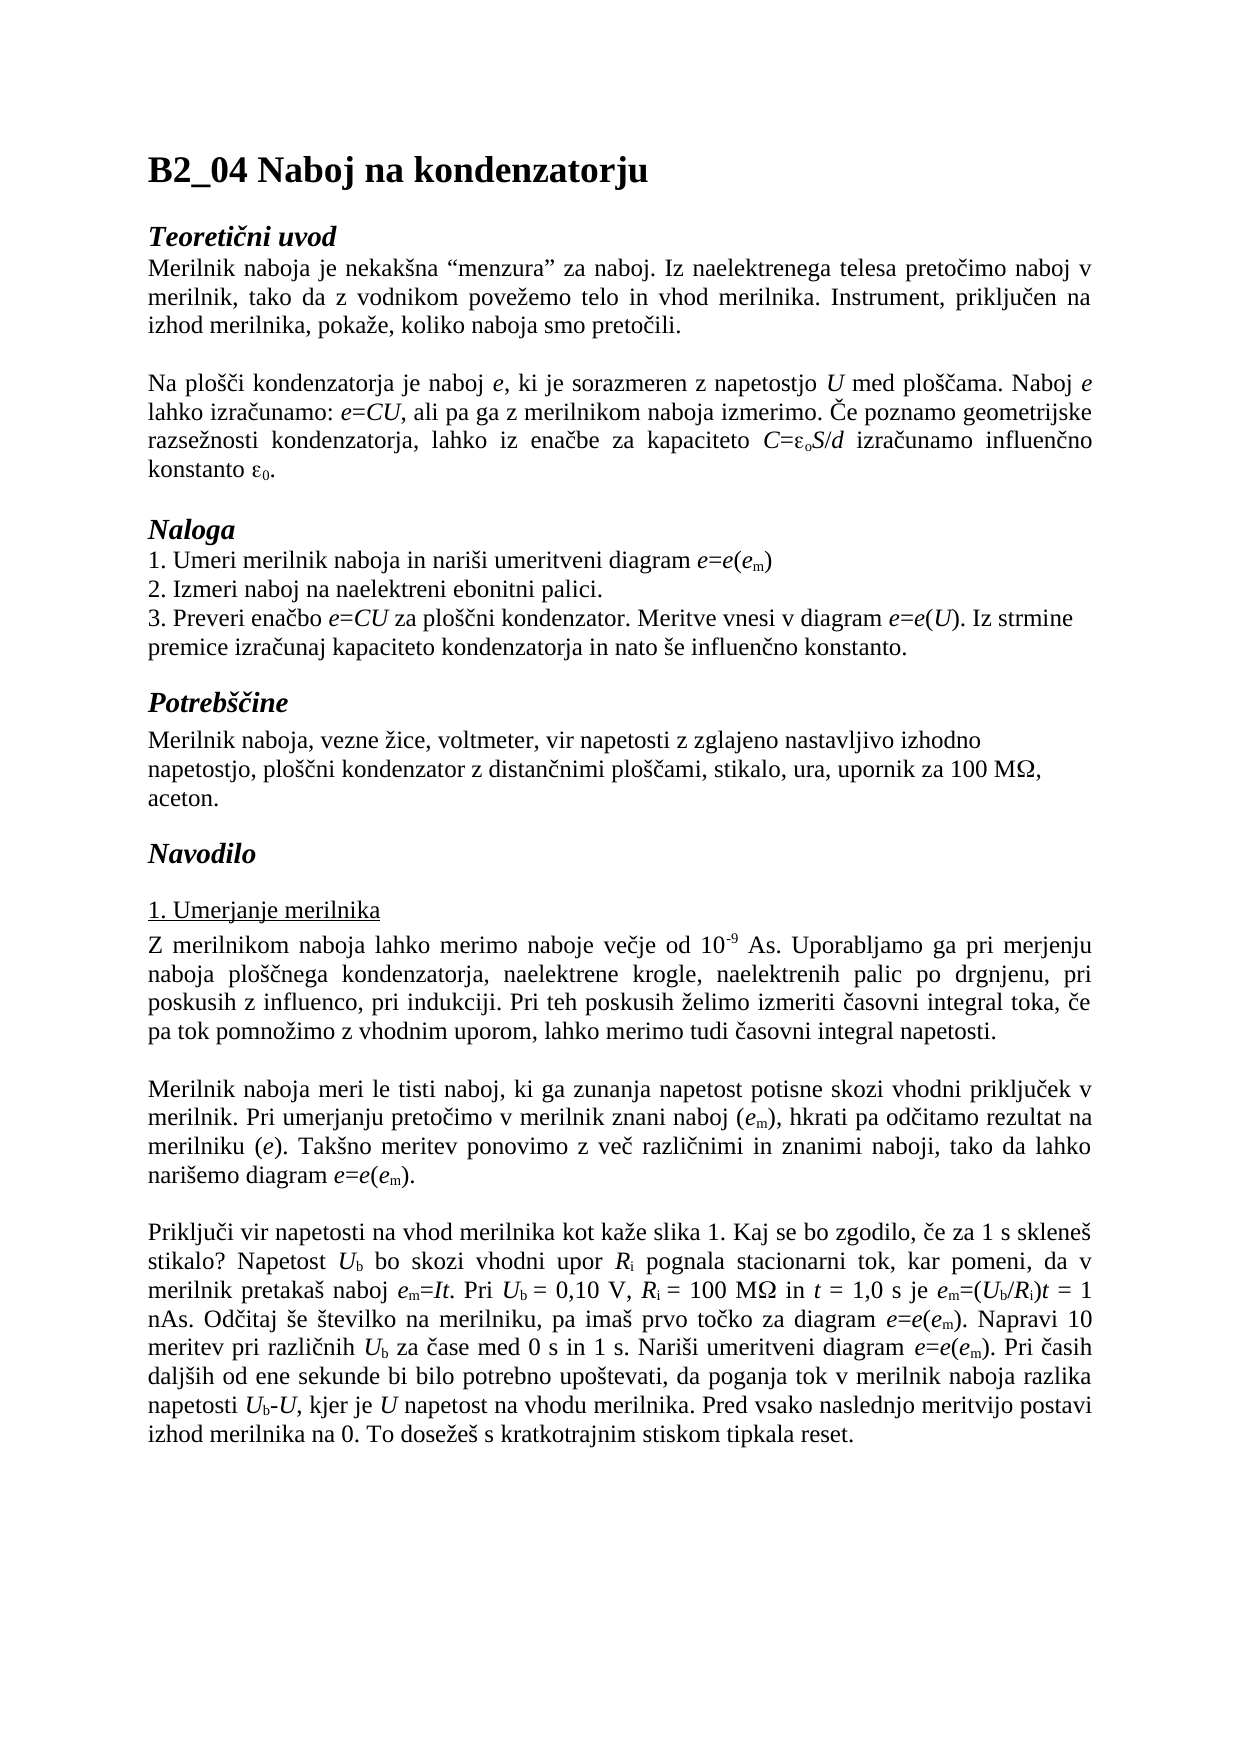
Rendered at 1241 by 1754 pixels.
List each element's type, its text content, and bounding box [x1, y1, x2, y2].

subtitle 1. Umerjanje merilnika [148, 895, 1092, 924]
text Naloga [148, 512, 1092, 545]
text Z merilnikom naboja lahko merimo naboje večje od 10-9 As. Uporabljamo ga pri merjenju naboja ploščnega kondenzatorja, naelektrene krogle, naelektrenih palic po drgnjenu, pri poskusih z influenco, pri indukciji. Pri teh poskusih želimo izmeriti časovni integral toka, če pa tok pomnožimo z vhodnim uporom, lahko merimo tudi časovni integral napetosti. [148, 930, 1092, 1045]
text 2. Izmeri naboj na naelektreni ebonitni palici. [148, 574, 1092, 603]
text Merilnik naboja, vezne žice, voltmeter, vir napetosti z zglajeno nastavljivo izhodno napetostjo, ploščni kondenzator z distančnimi ploščami, stikalo, ura, upornik za 100 M, aceton. [148, 725, 1092, 811]
text Priključi vir napetosti na vhod merilnika kot kaže slika 1. Kaj se bo zgodilo, če za 1 s skleneš stikalo? Napetost Ub bo skozi vhodni upor Ri pognala stacionarni tok, kar pomeni, da v merilnik pretakaš naboj em=It. Pri Ub = 0,10 V, Ri = 100 M in t = 1,0 s je em=(Ub/Ri)t = 1 nAs. Odčitaj še številko na merilniku, pa imaš prvo točko za diagram e=e(em). Napravi 10 meritev pri različnih Ub za čase med 0 s in 1 s. Nariši umeritveni diagram e=e(em). Pri časih daljših od ene sekunde bi bilo potrebno upoštevati, da poganja tok v merilnik naboja razlika napetosti Ub-U, kjer je U napetost na vhodu merilnika. Pred vsako naslednjo meritvijo postavi izhod merilnika na 0. To dosežeš s kratkotrajnim stiskom tipkala reset. [148, 1217, 1092, 1447]
subtitle Navodilo [148, 836, 1092, 870]
subtitle B2_04 Naboj na kondenzatorju [148, 148, 1092, 191]
subtitle Potrebščine [148, 685, 1092, 719]
text Teoretični uvod [148, 219, 1092, 253]
text Merilnik naboja je nekakšna “menzura” za naboj. Iz naelektrenega telesa pretočimo naboj v merilnik, tako da z vodnikom povežemo telo in vhod merilnika. Instrument, priključen na izhod merilnika, pokaže, koliko naboja smo pretočili. [148, 253, 1092, 339]
text Na plošči kondenzatorja je naboj e, ki je sorazmeren z napetostjo U med ploščama. Naboj e lahko izračunamo: e=CU, ali pa ga z merilnikom naboja izmerimo. Če poznamo geometrijske razsežnosti kondenzatorja, lahko iz enačbe za kapaciteto C=oS/d izračunamo influenčno konstanto 0. [148, 368, 1092, 483]
text Merilnik naboja meri le tisti naboj, ki ga zunanja napetost potisne skozi vhodni priključek v merilnik. Pri umerjanju pretočimo v merilnik znani naboj (em), hkrati pa odčitamo rezultat na merilniku (e). Takšno meritev ponovimo z več različnimi in znanimi naboji, tako da lahko narišemo diagram e=e(em). [148, 1074, 1092, 1189]
text 3. Preveri enačbo e=CU za ploščni kondenzator. Meritve vnesi v diagram e=e(U). Iz strmine premice izračunaj kapaciteto kondenzatorja in nato še influenčno konstanto. [148, 603, 1092, 660]
text 1. Umeri merilnik naboja in nariši umeritveni diagram e=e(em) [148, 545, 1092, 574]
